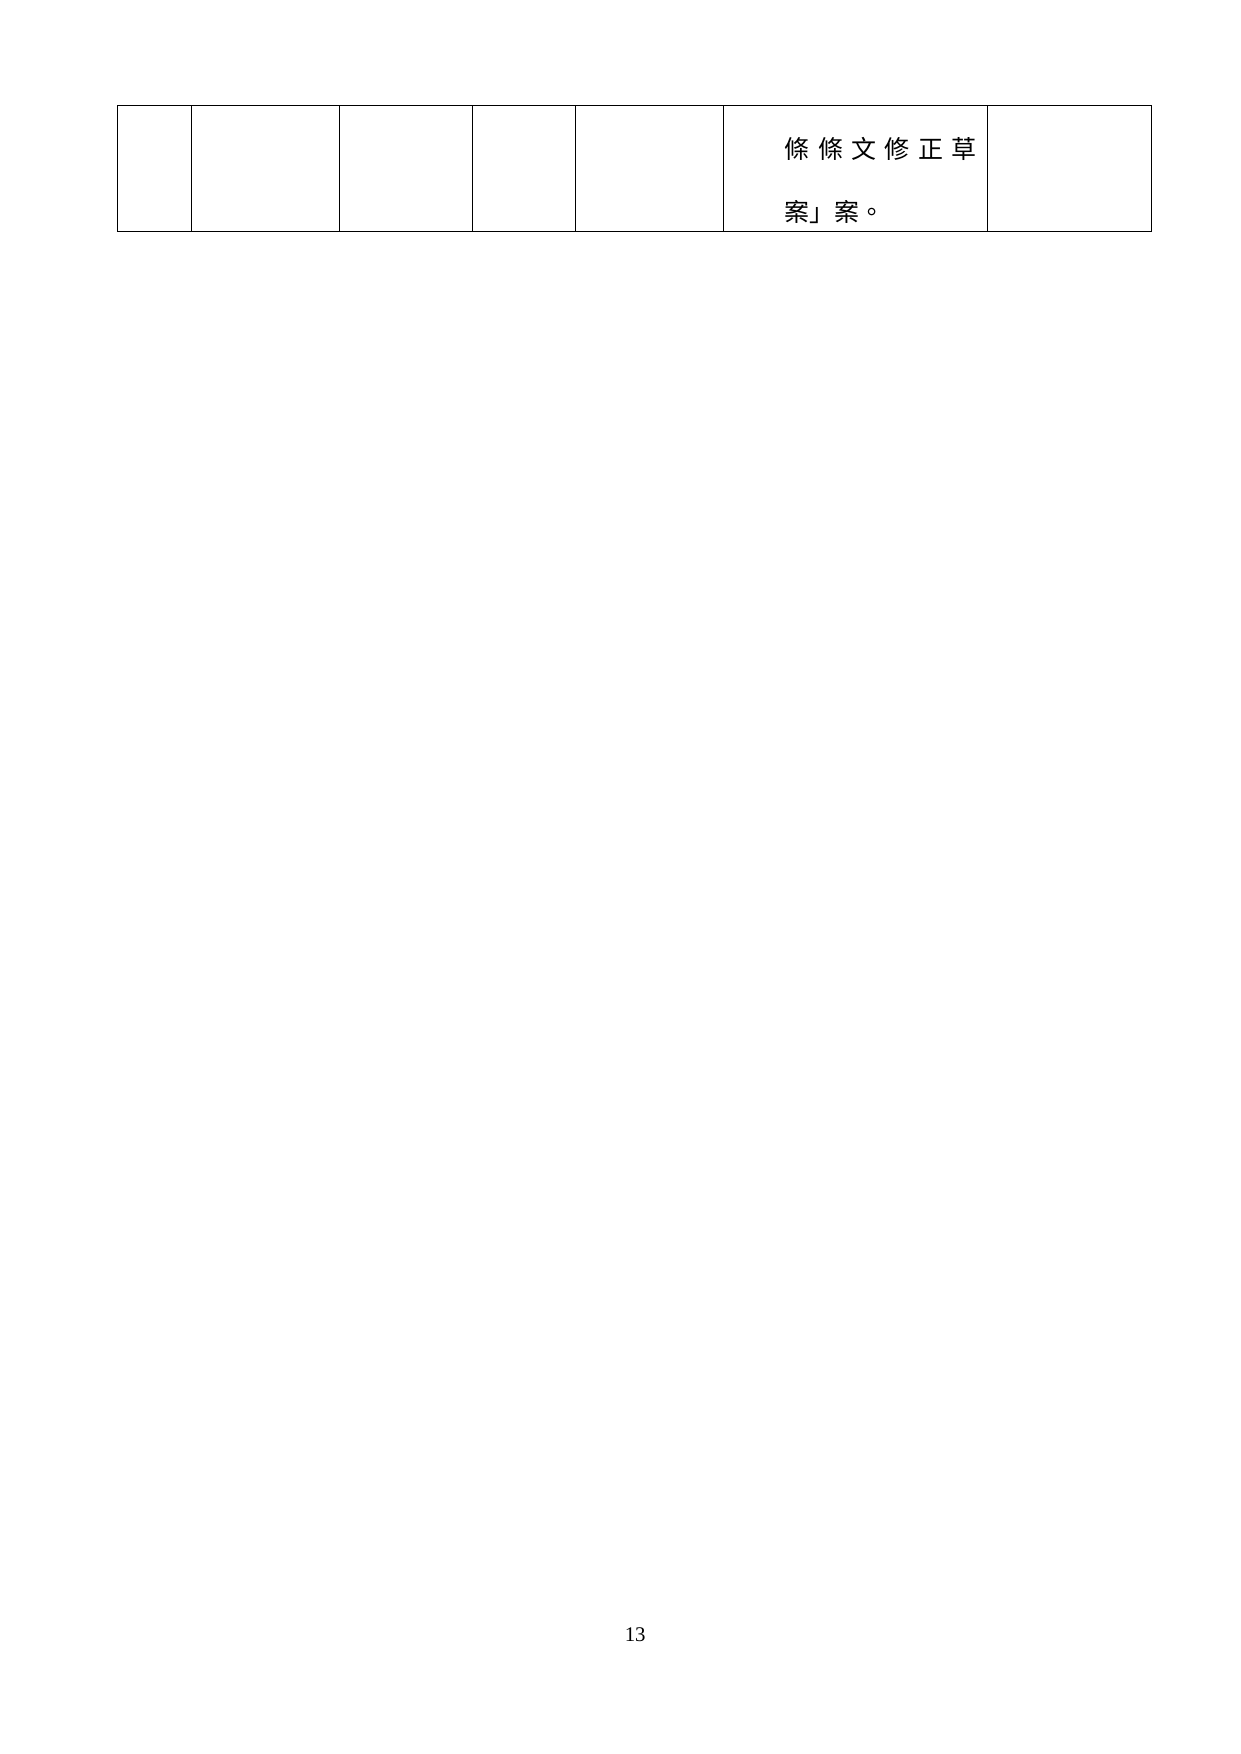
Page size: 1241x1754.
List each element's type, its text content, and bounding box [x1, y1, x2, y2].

table_cell [576, 106, 723, 231]
table_cell [192, 106, 339, 231]
table_cell [340, 106, 472, 231]
table_cell 條條文修正草案」案。 [724, 106, 987, 231]
table_cell [473, 106, 575, 231]
table_cell [988, 106, 1151, 231]
table_cell [118, 106, 191, 231]
